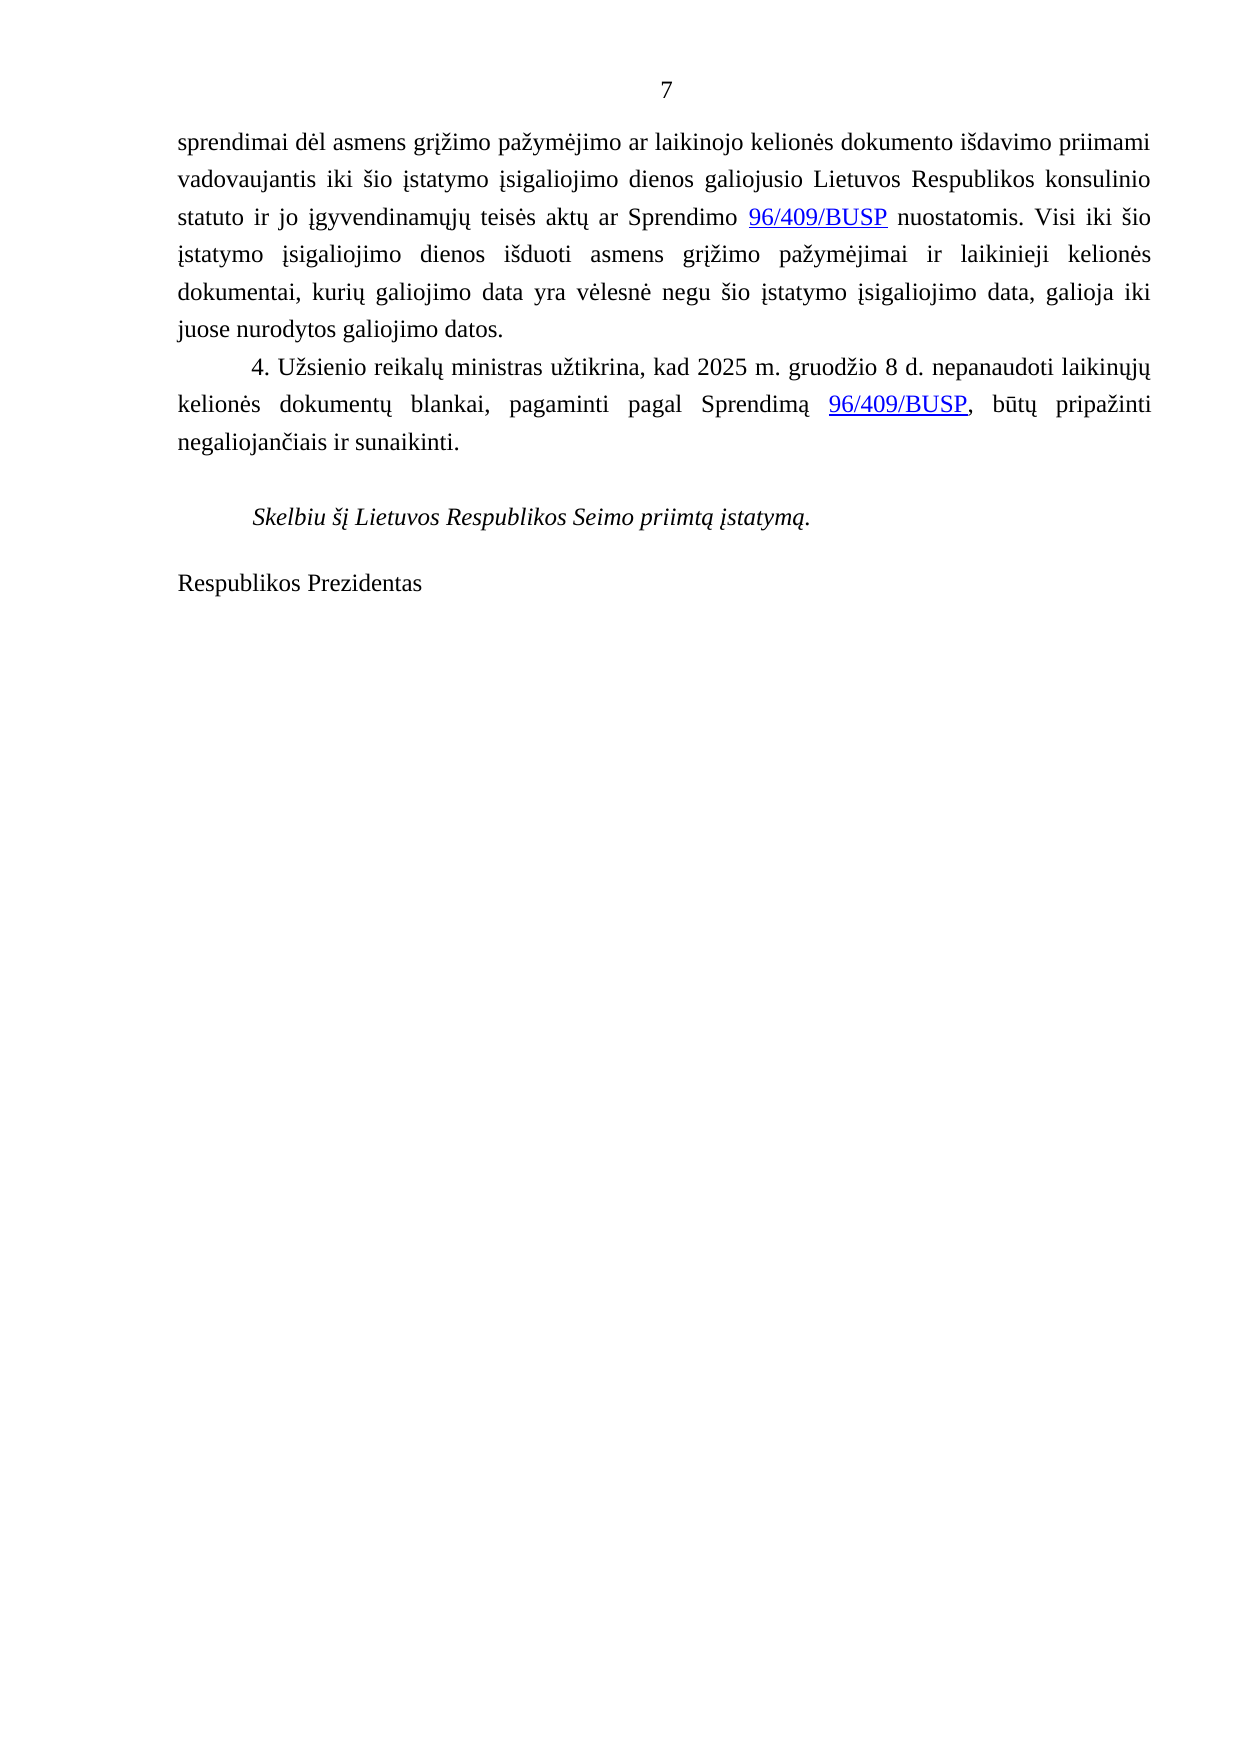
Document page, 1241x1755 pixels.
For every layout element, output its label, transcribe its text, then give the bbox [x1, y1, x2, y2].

text sprendimai dėl asmens grįžimo pažymėjimo ar laikinojo kelionės dokumento išdavimo priimami vadovaujantis iki šio įstatymo įsigaliojimo dienos galiojusio Lietuvos Respublikos konsulinio statuto ir jo įgyvendinamųjų teisės aktų ar Sprendimo 96/409/BUSP nuostatomis. Visi iki šio įstatymo įsigaliojimo dienos išduoti asmens grįžimo pažymėjimai ir laikinieji kelionės dokumentai, kurių galiojimo data yra vėlesnė negu šio įstatymo įsigaliojimo data, galioja iki juose nurodytos galiojimo datos. [177, 118, 1152, 343]
text Respublikos Prezidentas [177, 568, 1152, 597]
text Skelbiu šį Lietuvos Respublikos Seimo priimtą įstatymą. [177, 493, 1152, 531]
text 4. Užsienio reikalų ministras užtikrina, kad 2025 m. gruodžio 8 d. nepanaudoti laikinųjų kelionės dokumentų blankai, pagaminti pagal Sprendimą 96/409/BUSP, būtų pripažinti negaliojančiais ir sunaikinti. [177, 343, 1152, 456]
